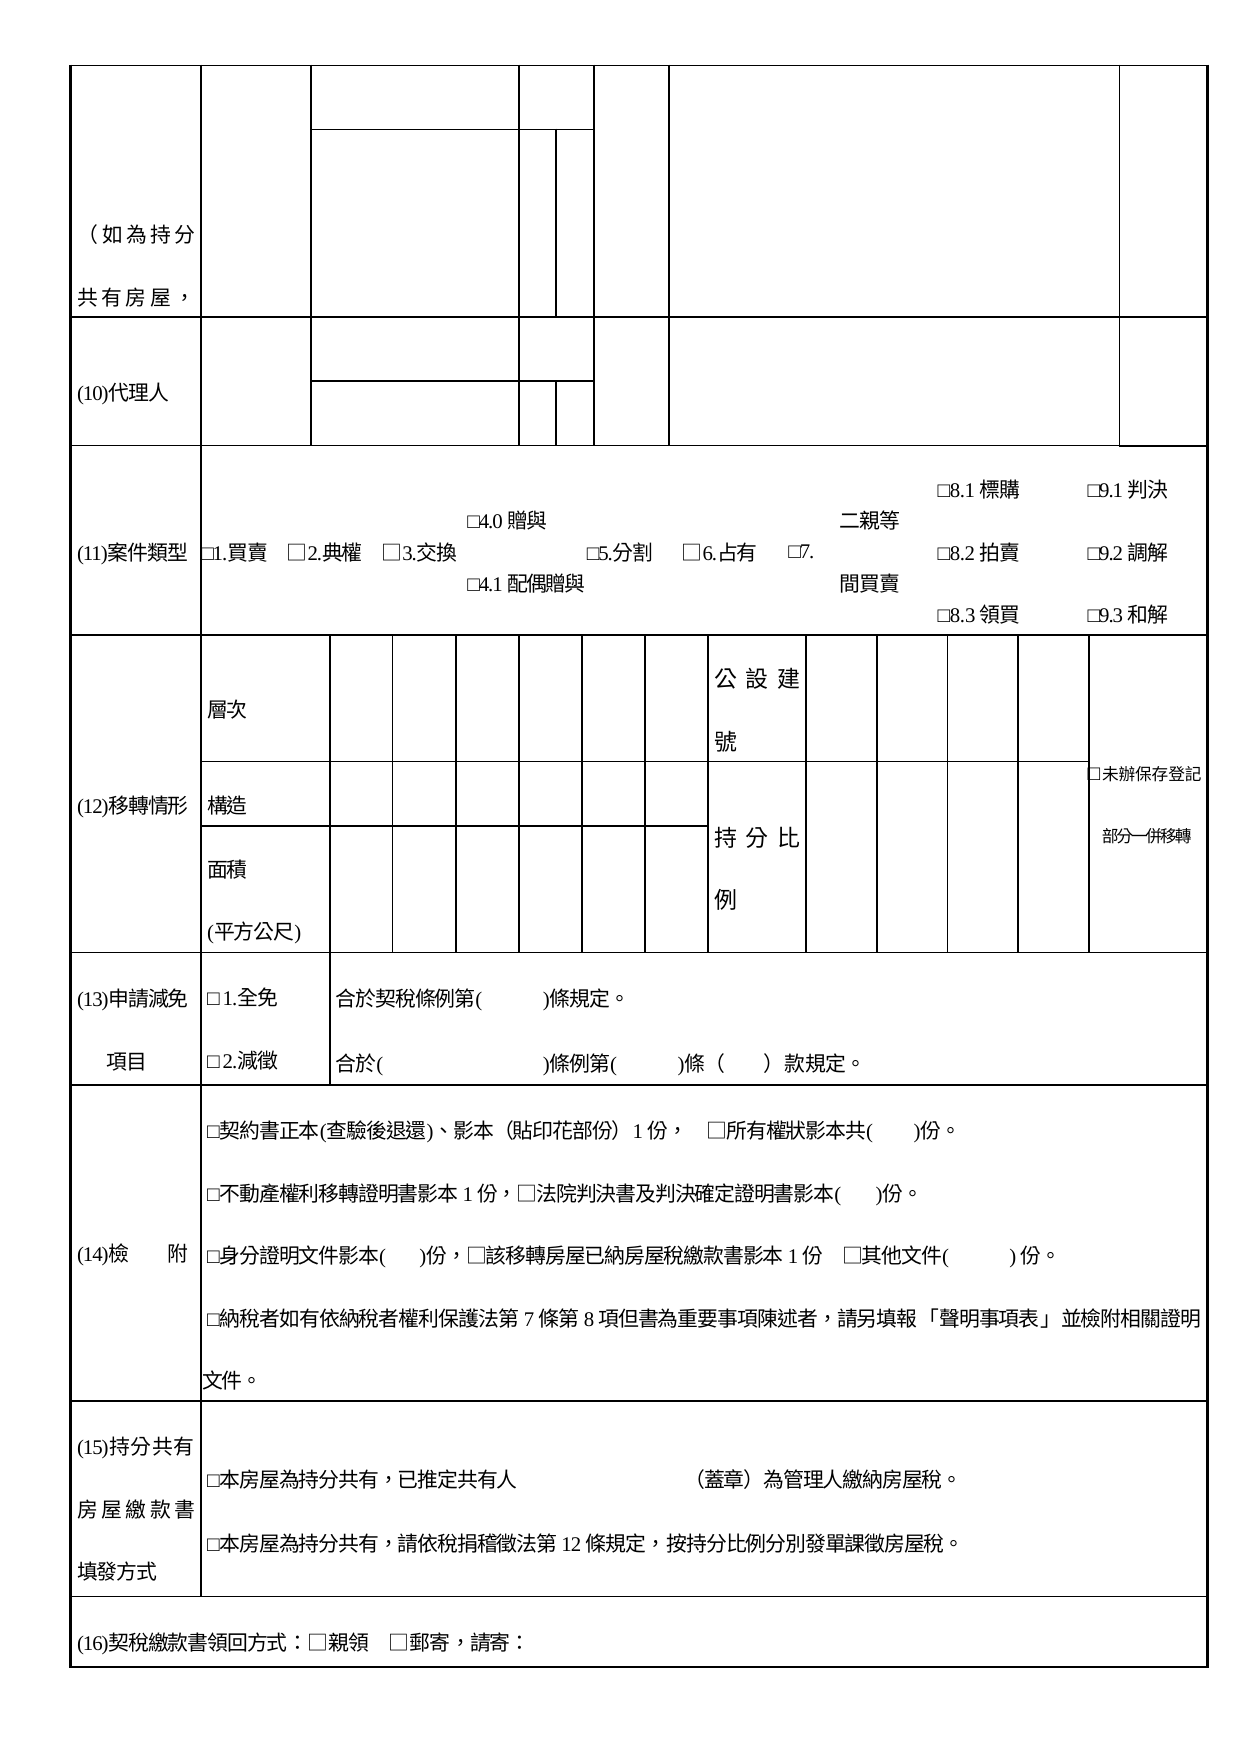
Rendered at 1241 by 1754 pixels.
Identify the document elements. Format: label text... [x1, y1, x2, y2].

table_cell □7. [764, 446, 839, 634]
table_cell [595, 66, 668, 316]
table_cell □未辦保存登記部分一併移轉 [1090, 636, 1206, 951]
table_cell [583, 827, 644, 951]
table_cell □本房屋為持分共有，已推定共有人 （蓋章）為管理人繳納房屋稅。 □本房屋為持分共有，請依稅捐稽徵法第12條規定，按持分比例分別發單課徵房屋稅。 [202, 1402, 1206, 1596]
table_cell (11)案件類型 [72, 446, 200, 634]
table_cell (10)代理人 [72, 318, 200, 445]
table_cell [520, 130, 555, 316]
table_cell [557, 382, 593, 445]
table_cell [312, 130, 518, 316]
table_cell [393, 636, 455, 761]
table_cell [583, 762, 644, 825]
table_cell (12)移轉情形 [72, 636, 200, 951]
table_cell [1019, 762, 1088, 951]
table_cell [457, 636, 518, 761]
table_cell [948, 762, 1017, 951]
table_cell [646, 636, 707, 761]
table_cell □5.分割 □6.占有 [587, 446, 764, 634]
table_cell [948, 636, 1017, 761]
table_cell □契約書正本(查驗後退還)、影本（貼印花部份）1份， □所有權狀影本共( )份。 □不動產權利移轉證明書影本1份，□法院判決書及判決確定證明書影本( )份。 □身分證明文件影本( )份，□該移轉房屋已納房屋稅繳款書影本1份 □其他文件( ) 份。 □納稅者如有依納稅者權利保護法第7條第8項但書為重要事項陳述者，請另填報「聲明事項表」並檢附相關證明文件。 [202, 1086, 1206, 1400]
table_cell [646, 827, 707, 951]
table_cell [1120, 318, 1206, 445]
table_cell [202, 318, 310, 445]
table_cell 二親等 間買賣 [840, 446, 917, 634]
table_cell [312, 66, 518, 128]
table_cell □1.買賣 □2.典權 □3.交換 [202, 446, 467, 634]
table_cell [202, 66, 310, 316]
table_cell □8.1標購 □8.2拍賣 □8.3領買 [918, 446, 1045, 634]
table_cell (15)持分共有房屋繳款書填發方式 [72, 1402, 200, 1596]
table_cell [520, 636, 581, 761]
table_cell [557, 130, 593, 316]
table_cell □9.1判決 □9.2調解 □9.3和解 [1045, 446, 1206, 634]
table_cell [878, 636, 947, 761]
table_cell [1120, 66, 1206, 316]
table_cell [670, 318, 1119, 445]
table_cell □4.0贈與 □4.1配偶贈與 [467, 446, 587, 634]
table_cell [312, 318, 518, 380]
table_cell [312, 382, 518, 445]
table_cell [331, 636, 392, 761]
table_cell [807, 636, 876, 761]
table_cell [520, 318, 593, 380]
table_cell □ 1.全免 □ 2.減徵 [202, 953, 329, 1084]
table_cell [583, 636, 644, 761]
table_cell [807, 762, 876, 951]
table_cell (14)檢 附 [72, 1086, 200, 1400]
table_cell [331, 762, 392, 825]
table_cell [520, 382, 555, 445]
table_cell [646, 762, 707, 825]
table_cell [393, 762, 455, 825]
table_cell [670, 66, 1119, 316]
table_cell 公設建號 [709, 636, 805, 761]
table_cell 層次 [202, 636, 329, 761]
table_cell 持分比例 [709, 762, 805, 951]
table_cell (13)申請減免 項目 [72, 953, 200, 1084]
table_cell [595, 318, 668, 445]
table_cell [520, 827, 581, 951]
table_cell [520, 66, 593, 128]
table_cell 合於契稅條例第( )條規定。 合於( )條例第( )條（ ）款規定。 [331, 953, 1206, 1084]
table_cell [878, 762, 947, 951]
table_cell (16)契稅繳款書領回方式：□親領 □郵寄，請寄： [72, 1597, 1206, 1666]
table_cell [457, 827, 518, 951]
table_cell (9)新所有權人 （如為持分共有房屋，請另填寫第(15)欄） [72, 66, 200, 316]
table_cell 面積 (平方公尺) [202, 827, 329, 951]
table_cell [331, 827, 392, 951]
table_cell [457, 762, 518, 825]
table_cell [393, 827, 455, 951]
table_cell 構造 [202, 762, 329, 825]
table_cell [520, 762, 581, 825]
table_cell [1019, 636, 1088, 761]
